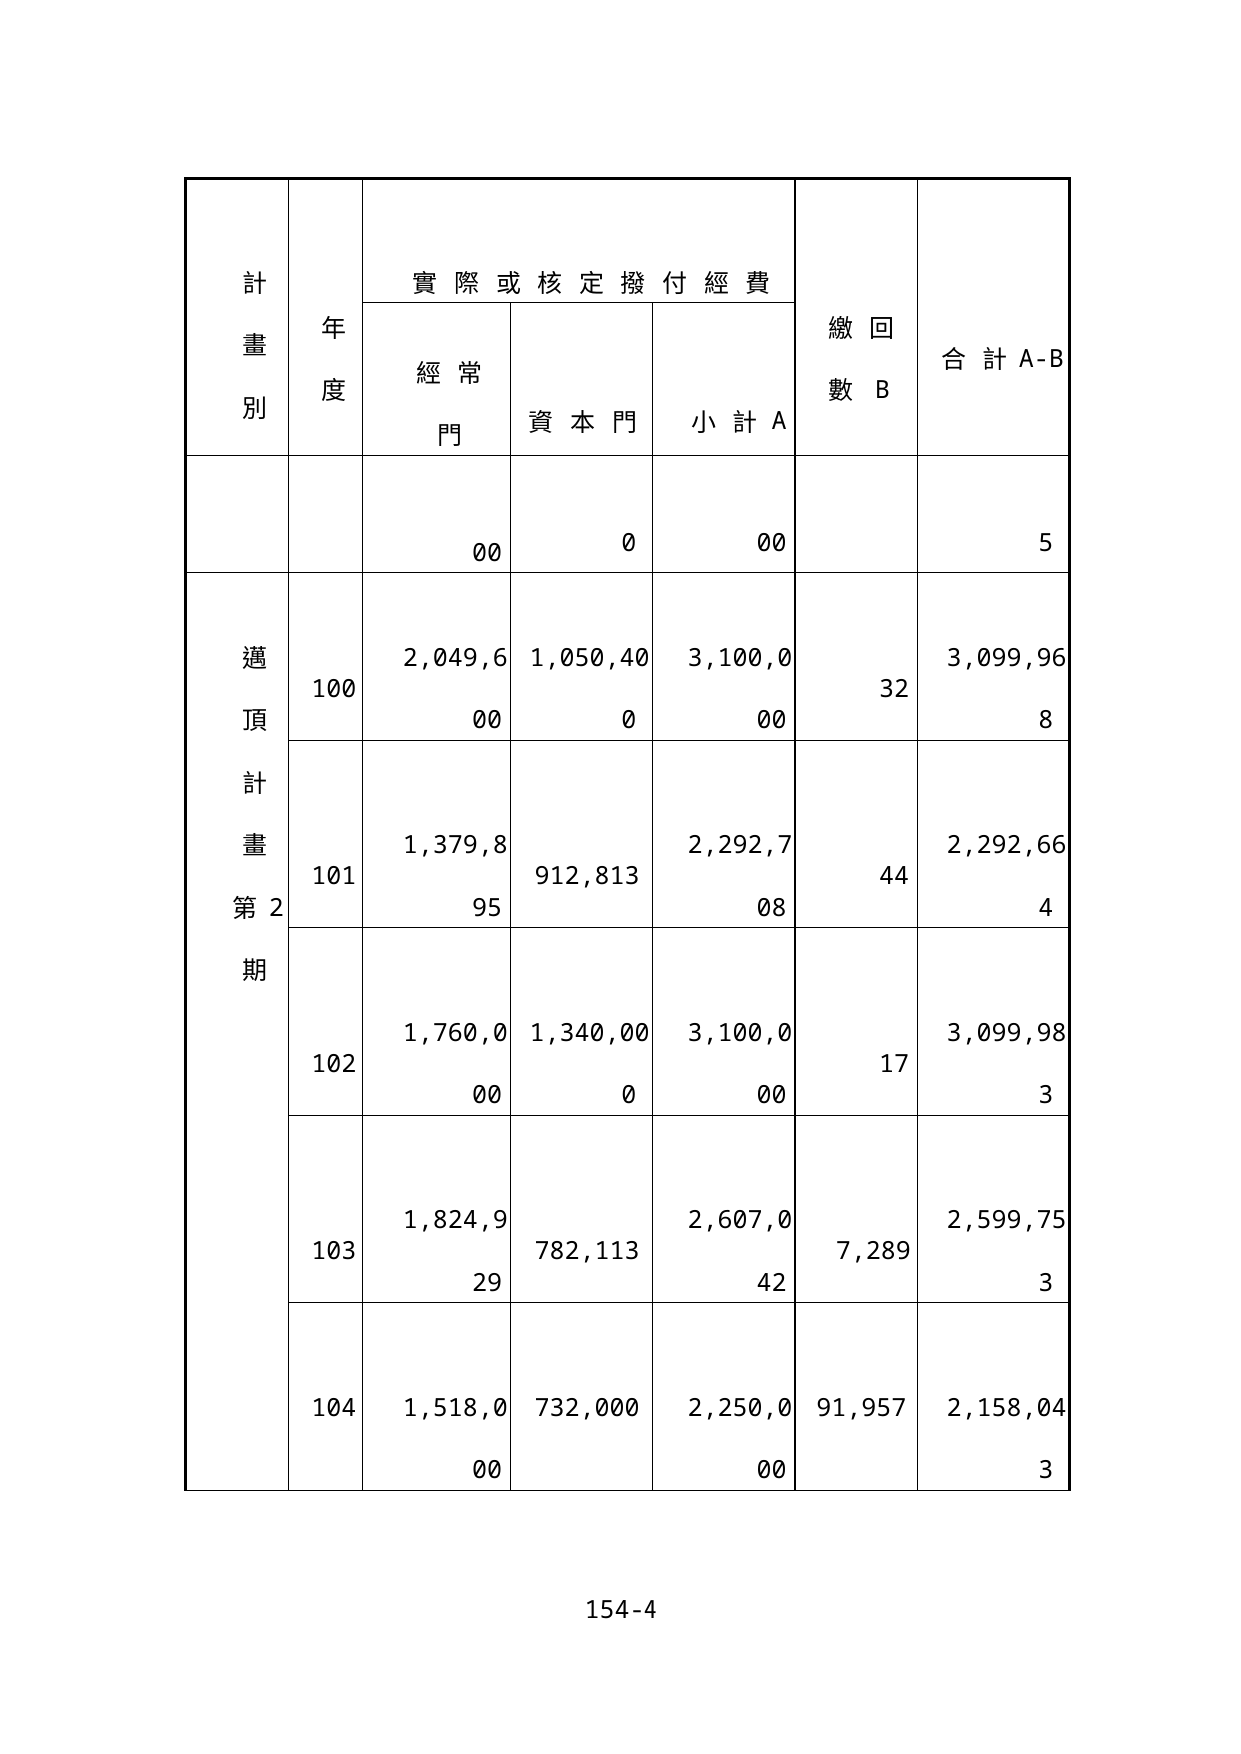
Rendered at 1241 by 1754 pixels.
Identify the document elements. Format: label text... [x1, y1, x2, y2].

table_cell 2,292,708 [653, 741, 794, 927]
table_cell 17 [796, 928, 917, 1115]
table_cell [796, 456, 917, 572]
table_cell 3,099,983 [918, 928, 1068, 1115]
table_cell 5 [918, 456, 1068, 572]
table_header 計畫別及期別 [187, 180, 288, 455]
table_cell 782,113 [511, 1116, 652, 1302]
table_cell 2,607,042 [653, 1116, 794, 1302]
table_cell 3,100,000 [653, 928, 794, 1115]
table_cell 2,599,753 [918, 1116, 1068, 1302]
table_cell 101 [289, 741, 362, 927]
table_cell 103 [289, 1116, 362, 1302]
table_header 繳回數B [796, 180, 917, 455]
table_cell 0 [511, 456, 652, 572]
table_cell 1,760,000 [363, 928, 510, 1115]
table_cell 1,824,929 [363, 1116, 510, 1302]
table_cell 小計A [653, 303, 794, 455]
table_cell 3,099,968 [918, 573, 1068, 740]
table_cell 912,813 [511, 741, 652, 927]
table_cell 91,957 [796, 1303, 917, 1490]
table_cell [289, 456, 362, 572]
table_cell 資本門 [511, 303, 652, 455]
table_cell 1,050,400 [511, 573, 652, 740]
table_cell 7,289 [796, 1116, 917, 1302]
table_cell 3,100,000 [653, 573, 794, 740]
table_cell 邁頂 計畫 第1期 [187, 456, 288, 572]
table_cell 2,292,664 [918, 741, 1068, 927]
table_header 合計A-B [918, 180, 1068, 455]
table_header 年度 [289, 180, 362, 455]
table_cell 100 [289, 573, 362, 740]
table_cell 1,518,000 [363, 1303, 510, 1490]
table_cell 32 [796, 573, 917, 740]
table_cell 102 [289, 928, 362, 1115]
table_cell 2,158,043 [918, 1303, 1068, 1490]
table_cell 732,000 [511, 1303, 652, 1490]
table_cell 邁頂 計畫 第2期 [187, 573, 288, 1490]
table_cell 00 [363, 456, 510, 572]
table_cell 2,250,000 [653, 1303, 794, 1490]
table_cell 經常門 [363, 303, 510, 455]
table_header 實際或核定撥付經費 [363, 180, 794, 302]
table_cell 1,379,895 [363, 741, 510, 927]
table_cell 104 [289, 1303, 362, 1490]
table_cell 44 [796, 741, 917, 927]
table_cell 2,049,600 [363, 573, 510, 740]
table_cell 00 [653, 456, 794, 572]
table_cell 1,340,000 [511, 928, 652, 1115]
